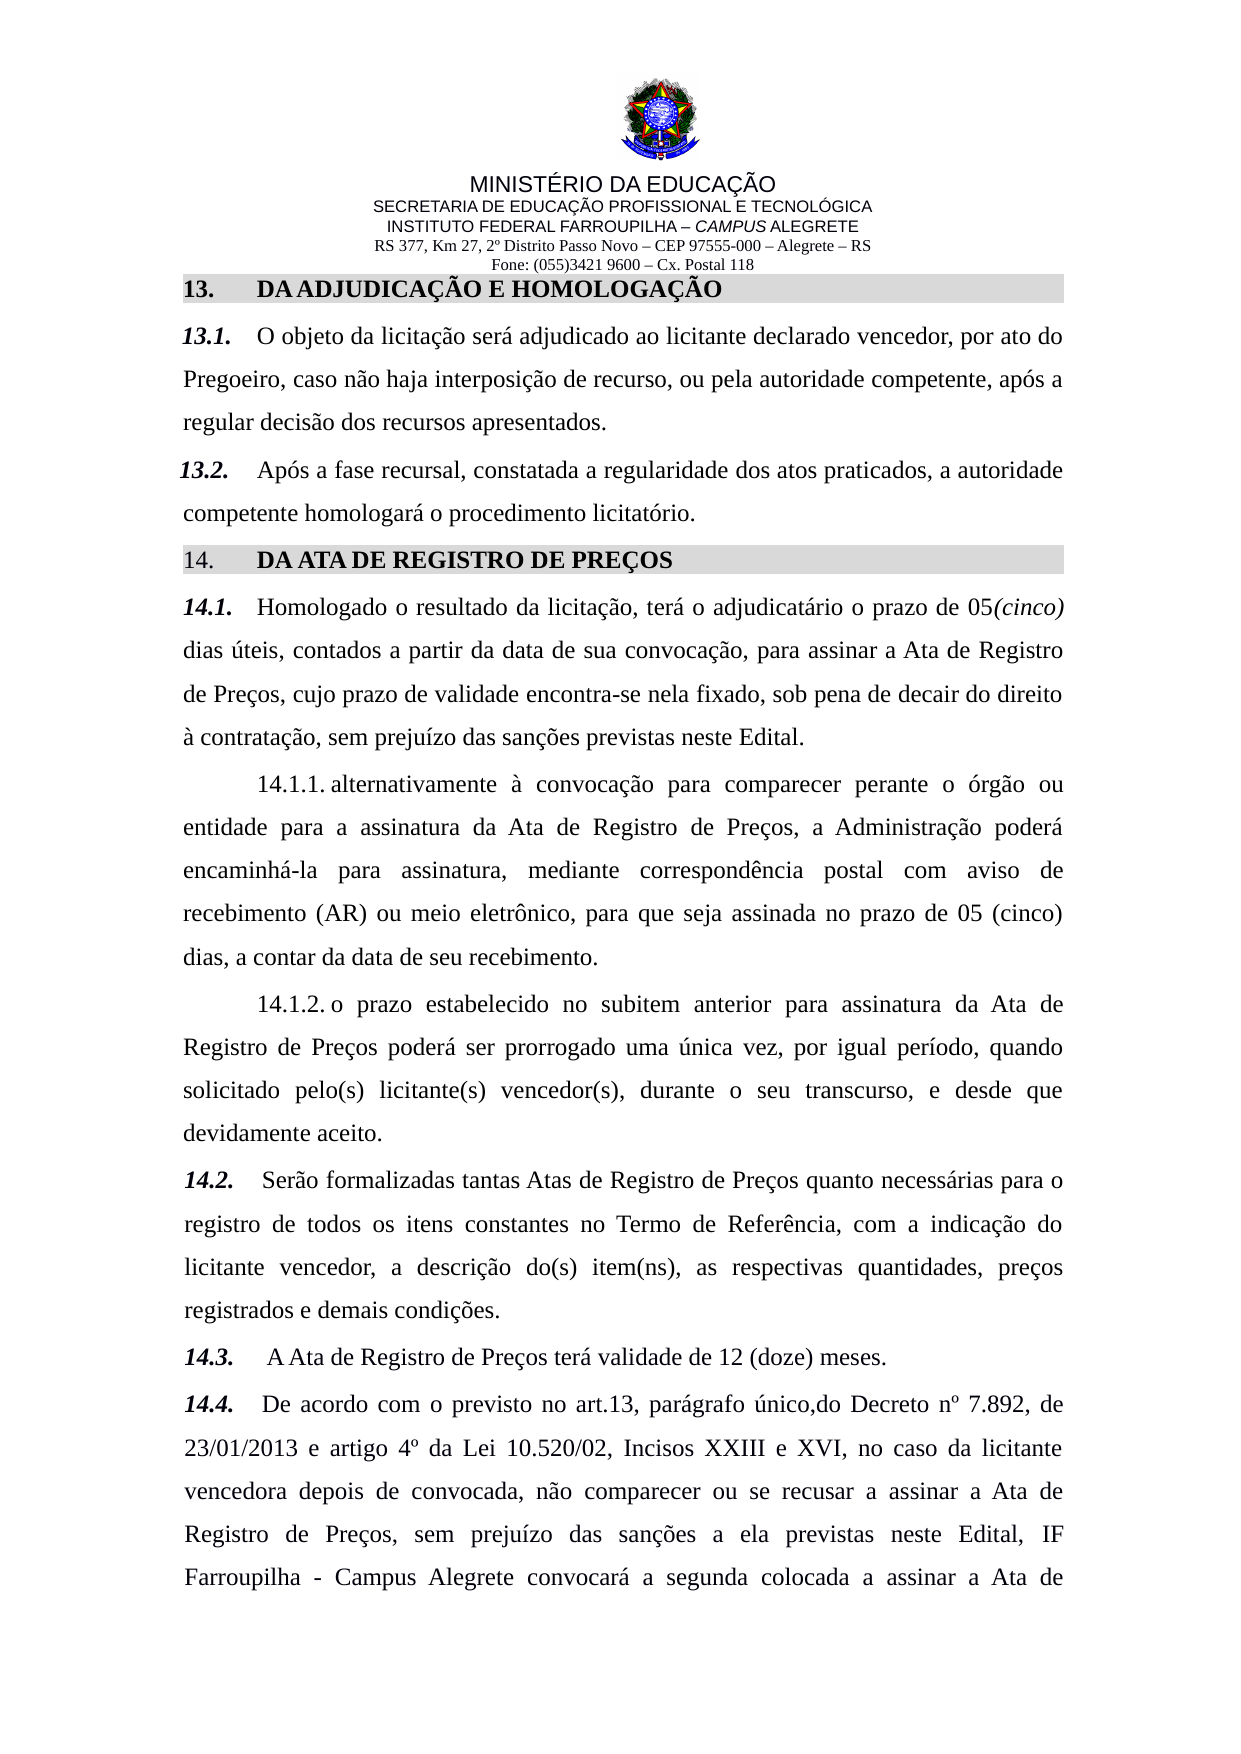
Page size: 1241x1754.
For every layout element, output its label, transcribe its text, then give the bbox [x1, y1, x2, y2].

picture [615, 73, 700, 161]
list Homologado o resultado da licitação, terá o adjudicatário o prazo de 05(cinco) dias úteis, contados a partir da data de sua convocação, para assinar a Ata de Registro de Preços, cujo prazo de validade encontra-se nela fixado, sob pena de decair do direito à contratação, sem prejuízo das sanções previstas neste Edital. [183, 592, 1064, 751]
list DA ATA DE REGISTRO DE PREÇOS [183, 545, 1064, 574]
list alternativamente à convocação para comparecer perante o órgão ou entidade para a assinatura da Ata de Registro de Preços, a Administração poderá encaminhá-la para assinatura, mediante correspondência postal com aviso de recebimento (AR) ou meio eletrônico, para que seja assinada no prazo de 05 (cinco) dias, a contar da data de seu recebimento. [183, 769, 1064, 970]
list DA ADJUDICAÇÃO E HOMOLOGAÇÃO [183, 274, 1064, 303]
list A Ata de Registro de Preços terá validade de 12 (doze) meses. [262, 1342, 1064, 1371]
list Após a fase recursal, constatada a regularidade dos atos praticados, a autoridade competente homologará o procedimento licitatório. [179, 455, 1064, 527]
list O objeto da licitação será adjudicado ao licitante declarado vencedor, por ato do Pregoeiro, caso não haja interposição de recurso, ou pela autoridade competente, após a regular decisão dos recursos apresentados. [182, 321, 1064, 436]
list De acordo com o previsto no art.13, parágrafo único,do Decreto nº 7.892, de 23/01/2013 e artigo 4º da Lei 10.520/02, Incisos XXIII e XVI, no caso da licitante vencedora depois de convocada, não comparecer ou se recusar a assinar a Ata de Registro de Preços, sem prejuízo das sanções a ela previstas neste Edital, IF Farroupilha - Campus Alegrete convocará a segunda colocada a assinar a Ata de [184, 1389, 1064, 1591]
list Serão formalizadas tantas Atas de Registro de Preços quanto necessárias para o registro de todos os itens constantes no Termo de Referência, com a indicação do licitante vencedor, a descrição do(s) item(ns), as respectivas quantidades, preços registrados e demais condições. [184, 1166, 1064, 1324]
list o prazo estabelecido no subitem anterior para assinatura da Ata de Registro de Preços poderá ser prorrogado uma única vez, por igual período, quando solicitado pelo(s) licitante(s) vencedor(s), durante o seu transcurso, e desde que devidamente aceito. [183, 989, 1064, 1147]
